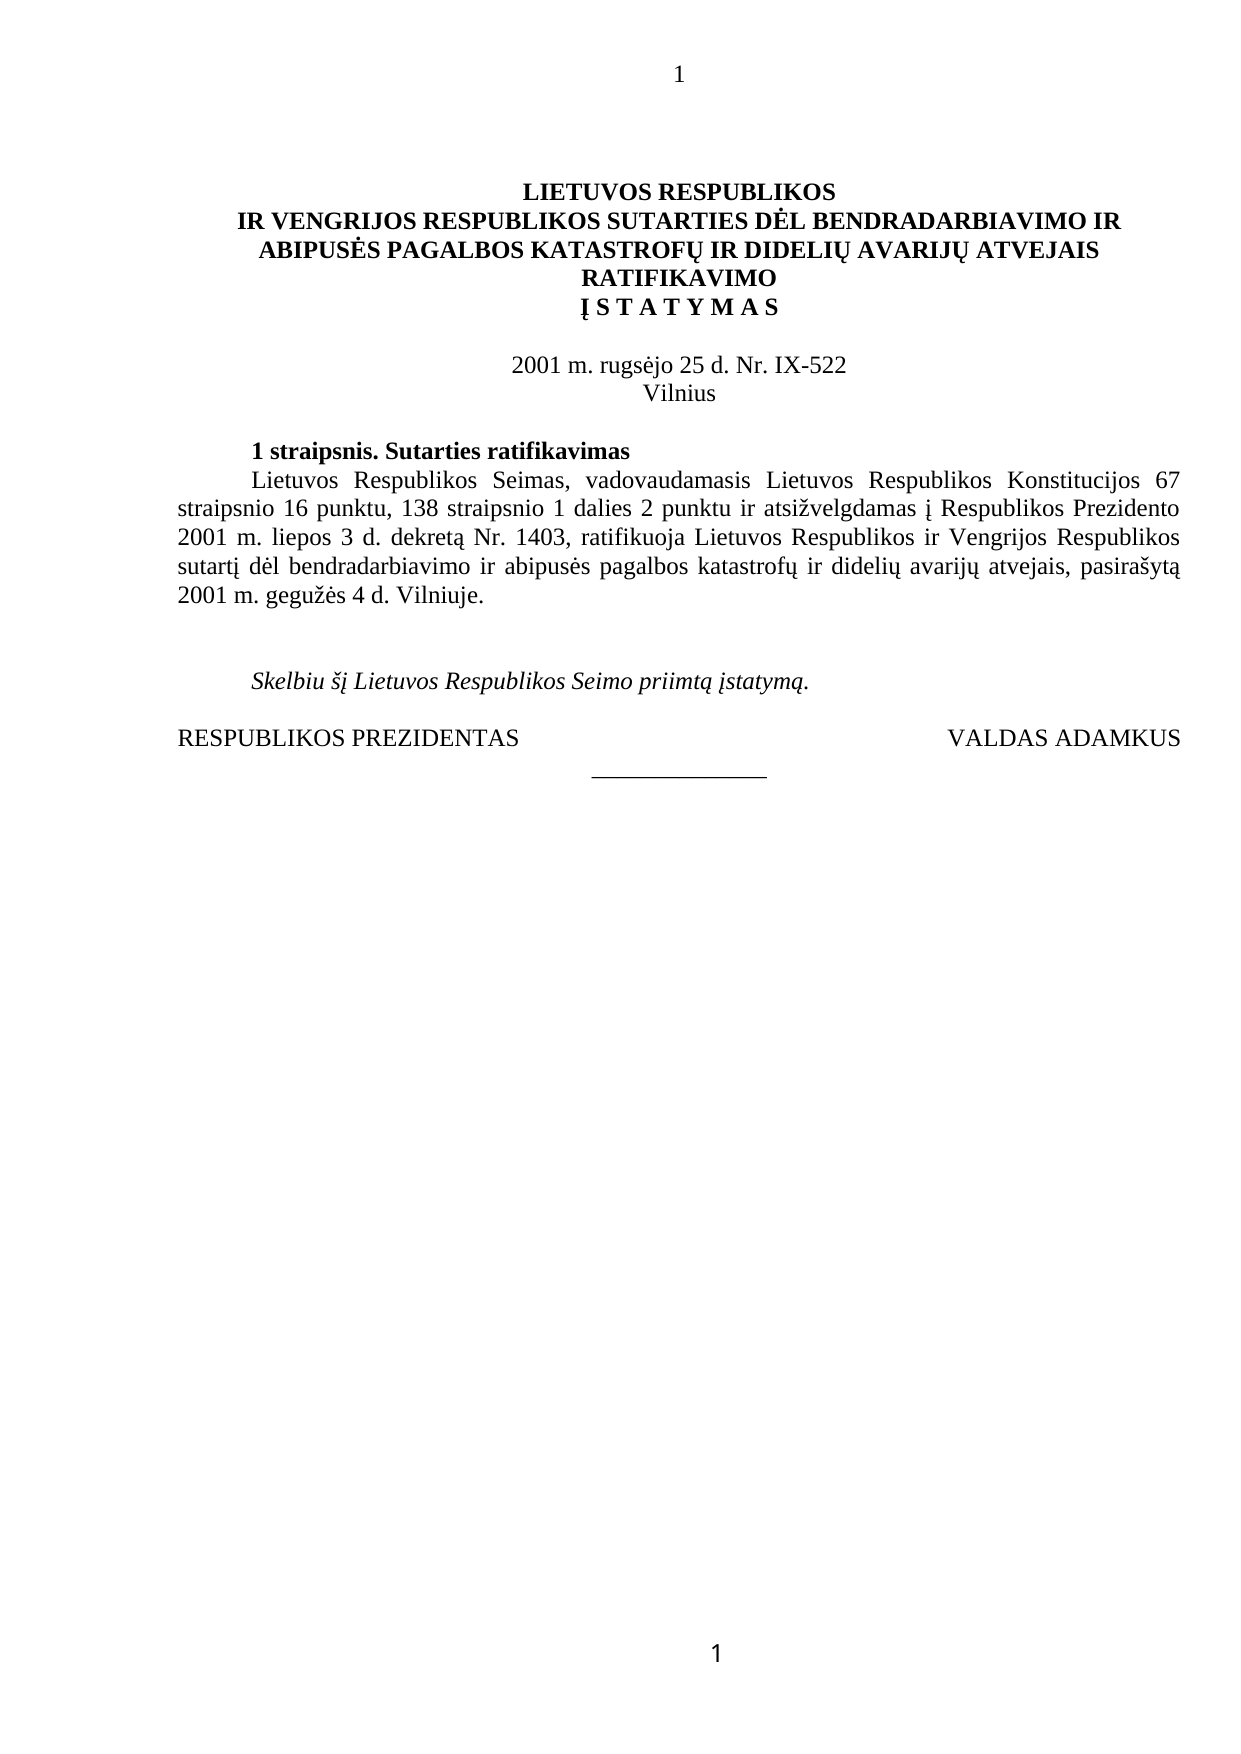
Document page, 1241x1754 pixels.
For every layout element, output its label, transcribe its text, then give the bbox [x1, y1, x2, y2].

text ______________ [177, 752, 1181, 781]
text IR VENGRIJOS RESPUBLIKOS SUTARTIES DĖL BENDRADARBIAVIMO IR ABIPUSĖS PAGALBOS KATASTROFŲ IR DIDELIŲ AVARIJŲ ATVEJAIS RATIFIKAVIMO [177, 206, 1181, 292]
text 1 straipsnis. Sutarties ratifikavimas [177, 436, 1181, 465]
text Vilnius [177, 378, 1181, 407]
text 2001 m. rugsėjo 25 d. Nr. IX-522 [177, 350, 1181, 378]
text Į S T A T Y M A S [177, 292, 1181, 321]
text LIETUVOS RESPUBLIKOS [177, 177, 1181, 206]
text Lietuvos Respublikos Seimas, vadovaudamasis Lietuvos Respublikos Konstitucijos 67 straipsnio 16 punktu, 138 straipsnio 1 dalies 2 punktu ir atsižvelgdamas į Respublikos Prezidento 2001 m. liepos 3 d. dekretą Nr. 1403, ratifikuoja Lietuvos Respublikos ir Vengrijos Respublikos sutartį dėl bendradarbiavimo ir abipusės pagalbos katastrofų ir didelių avarijų atvejais, pasirašytą 2001 m. gegužės 4 d. Vilniuje. [177, 465, 1181, 608]
text Skelbiu šį Lietuvos Respublikos Seimo priimtą įstatymą. [177, 666, 1181, 695]
text RESPUBLIKOS PREZIDENTAS VALDAS ADAMKUS [177, 723, 1181, 752]
